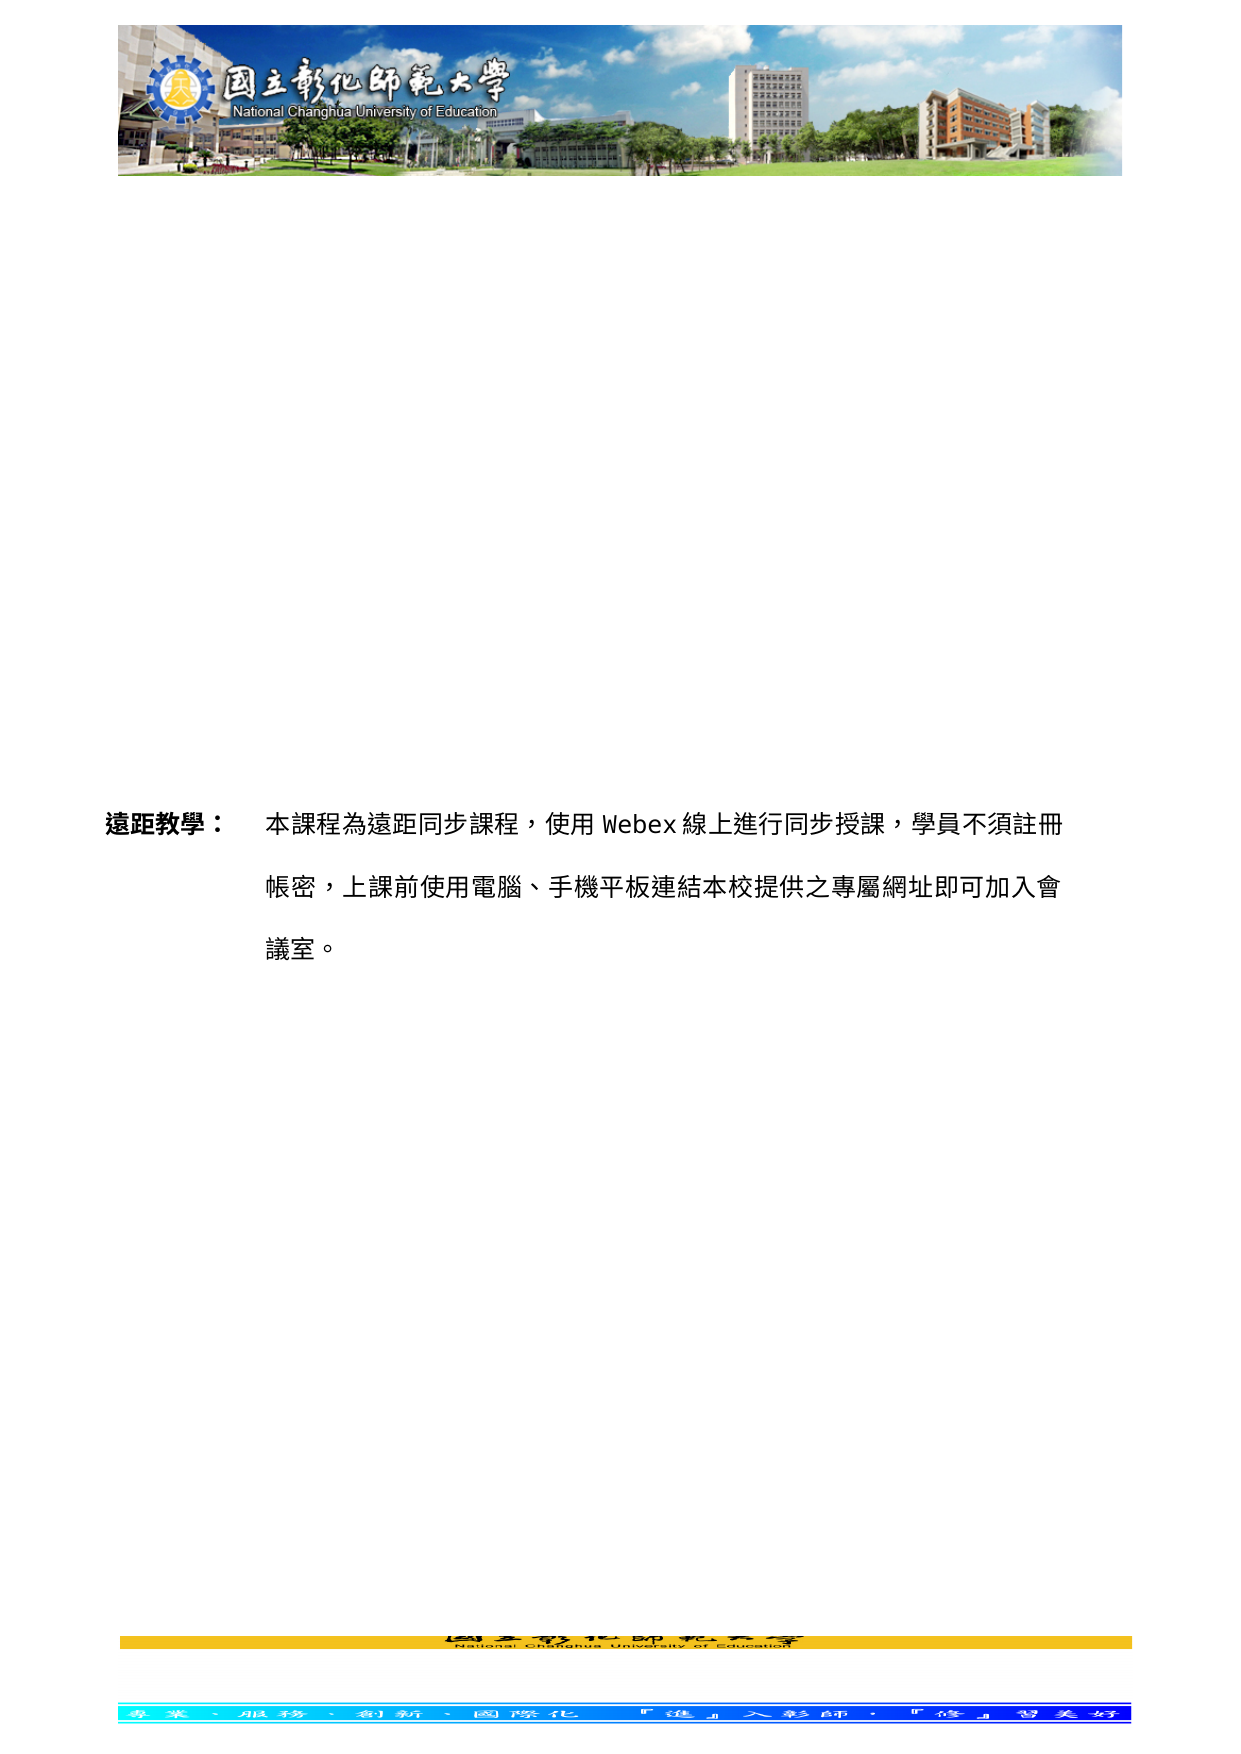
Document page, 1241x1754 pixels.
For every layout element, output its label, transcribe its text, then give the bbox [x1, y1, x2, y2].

table_cell 本課程為遠距同步課程，使用Webex線上進行同步授課，學員不須註冊帳密，上課前使用電腦、手機平板連結本校提供之專屬網址即可加入會議室。 [254, 781, 1076, 1031]
table_cell [1076, 781, 1159, 1031]
table_cell 遠距教學： [81, 781, 254, 1031]
